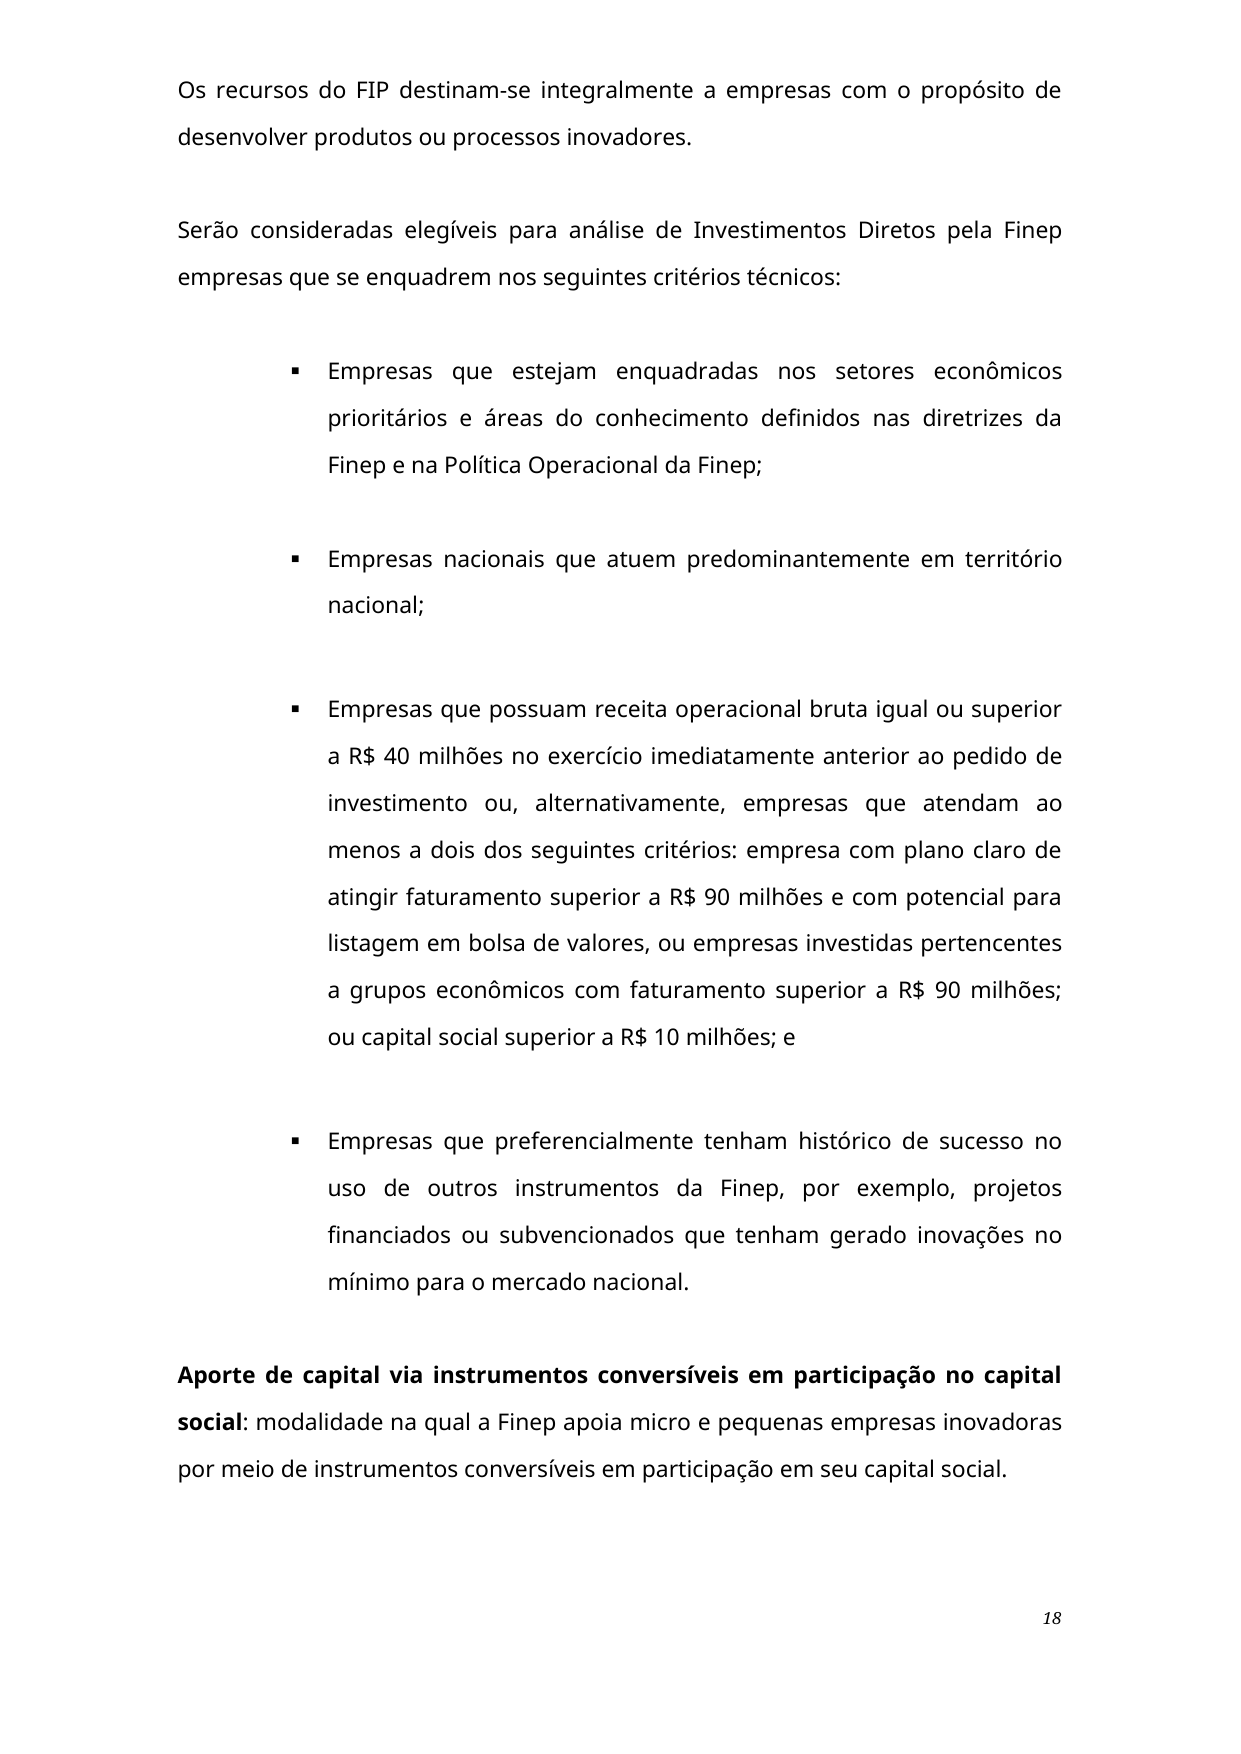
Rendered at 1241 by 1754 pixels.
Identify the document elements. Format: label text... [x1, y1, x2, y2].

text Aporte de capital via instrumentos conversíveis em participação no capital social: modalidade na qual a Finep apoia micro e pequenas empresas inovadoras por meio de instrumentos conversíveis em participação em seu capital social. [177, 1359, 1063, 1484]
list Empresas que preferencialmente tenham histórico de sucesso no uso de outros instrumentos da Finep, por exemplo, projetos financiados ou subvencionados que tenham gerado inovações no mínimo para o mercado nacional. [290, 1125, 1063, 1297]
list Empresas que estejam enquadradas nos setores econômicos prioritários e áreas do conhecimento definidos nas diretrizes da Finep e na Política Operacional da Finep; [290, 355, 1063, 480]
text Os recursos do FIP destinam-se integralmente a empresas com o propósito de desenvolver produtos ou processos inovadores. [177, 74, 1063, 152]
list Empresas nacionais que atuem predominantemente em território nacional; [290, 542, 1063, 621]
list Empresas que possuam receita operacional bruta igual ou superior a R$ 40 milhões no exercício imediatamente anterior ao pedido de investimento ou, alternativamente, empresas que atendam ao menos a dois dos seguintes critérios: empresa com plano claro de atingir faturamento superior a R$ 90 milhões e com potencial para listagem em bolsa de valores, ou empresas investidas pertencentes a grupos econômicos com faturamento superior a R$ 90 milhões; ou capital social superior a R$ 10 milhões; e [290, 693, 1063, 1052]
text Serão consideradas elegíveis para análise de Investimentos Diretos pela Finep empresas que se enquadrem nos seguintes critérios técnicos: [177, 214, 1063, 292]
